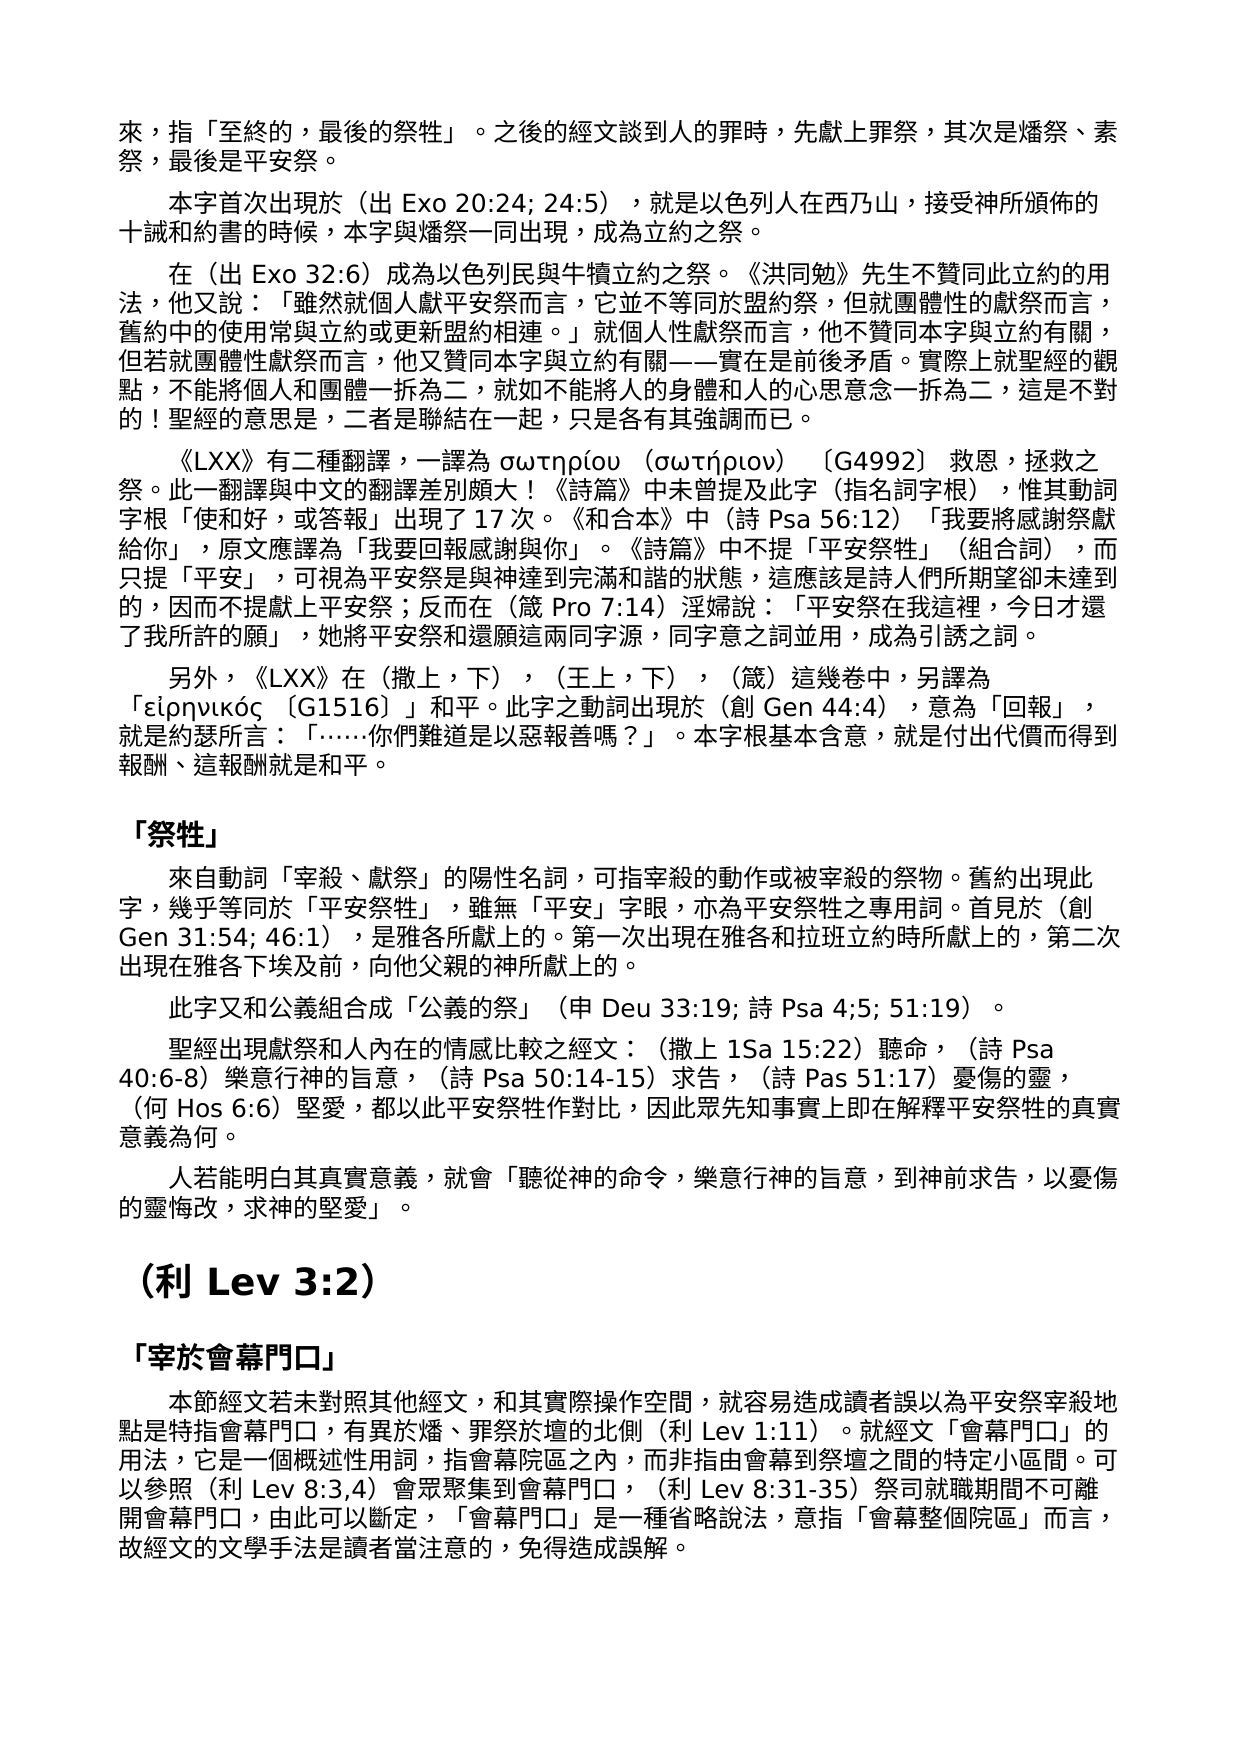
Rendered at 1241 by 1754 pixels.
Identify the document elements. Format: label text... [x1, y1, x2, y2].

text 此字又和公義組合成「公義的祭」（申 Deu 33:19; 詩 Psa 4;5; 51:19）。 [118, 994, 1122, 1023]
text 聖經出現獻祭和人內在的情感比較之經文：（撒上 1Sa 15:22）聽命，（詩 Psa 40:6-8）樂意行神的旨意，（詩 Psa 50:14-15）求告，（詩 Pas 51:17）憂傷的靈，（何 Hos 6:6）堅愛，都以此平安祭牲作對比，因此眾先知事實上即在解釋平安祭牲的真實意義為何。 [118, 1035, 1122, 1152]
text 人若能明白其真實意義，就會「聽從神的命令，樂意行神的旨意，到神前求告，以憂傷的靈悔改，求神的堅愛」。 [118, 1164, 1122, 1223]
text 本字首次出現於（出 Exo 20:24; 24:5），就是以色列人在西乃山，接受神所頒佈的十誡和約書的時候，本字與燔祭一同出現，成為立約之祭。 [118, 189, 1122, 247]
text 《LXX》有二種翻譯，一譯為 σωτηρίου （σωτήριον） 〔G4992〕 救恩，拯救之祭。此一翻譯與中文的翻譯差別頗大！《詩篇》中未曾提及此字（指名詞字根），惟其動詞字根「使和好，或答報」出現了17次。《和合本》中（詩 Psa 56:12）「我要將感謝祭獻給你」，原文應譯為「我要回報感謝與你」。《詩篇》中不提「平安祭牲」（組合詞），而只提「平安」，可視為平安祭是與神達到完滿和諧的狀態，這應該是詩人們所期望卻未達到的，因而不提獻上平安祭；反而在（箴 Pro 7:14）淫婦說：「平安祭在我這裡，今日才還了我所許的願」，她將平安祭和還願這兩同字源，同字意之詞並用，成為引誘之詞。 [118, 447, 1122, 651]
text 來，指「至終的，最後的祭牲」。之後的經文談到人的罪時，先獻上罪祭，其次是燔祭、素祭，最後是平安祭。 [118, 118, 1122, 176]
text 來自動詞「宰殺、獻祭」的陽性名詞，可指宰殺的動作或被宰殺的祭物。舊約出現此字，幾乎等同於「平安祭牲」，雖無「平安」字眼，亦為平安祭牲之專用詞。首見於（創 Gen 31:54; 46:1），是雅各所獻上的。第一次出現在雅各和拉班立約時所獻上的，第二次出現在雅各下埃及前，向他父親的神所獻上的。 [118, 864, 1122, 981]
subtitle 「祭牲」 [118, 818, 1122, 852]
text 在（出 Exo 32:6）成為以色列民與牛犢立約之祭。《洪同勉》先生不贊同此立約的用法，他又說：「雖然就個人獻平安祭而言，它並不等同於盟約祭，但就團體性的獻祭而言，舊約中的使用常與立約或更新盟約相連。」就個人性獻祭而言，他不贊同本字與立約有關，但若就團體性獻祭而言，他又贊同本字與立約有關——實在是前後矛盾。實際上就聖經的觀點，不能將個人和團體一拆為二，就如不能將人的身體和人的心思意念一拆為二，這是不對的！聖經的意思是，二者是聯結在一起，只是各有其強調而已。 [118, 260, 1122, 435]
subtitle （利 Lev 3:2） [118, 1260, 1122, 1304]
text 另外，《LXX》在（撒上，下），（王上，下），（箴）這幾卷中，另譯為「εἰρηνικός 〔G1516〕」和平。此字之動詞出現於（創 Gen 44:4），意為「回報」，就是約瑟所言：「⋯⋯你們難道是以惡報善嗎？」。本字根基本含意，就是付出代價而得到報酬、這報酬就是和平。 [118, 664, 1122, 781]
text 本節經文若未對照其他經文，和其實際操作空間，就容易造成讀者誤以為平安祭宰殺地點是特指會幕門口，有異於燔、罪祭於壇的北側（利 Lev 1:11）。就經文「會幕門口」的用法，它是一個概述性用詞，指會幕院區之內，而非指由會幕到祭壇之間的特定小區間。可以參照（利 Lev 8:3,4）會眾聚集到會幕門口，（利 Lev 8:31-35）祭司就職期間不可離開會幕門口，由此可以斷定，「會幕門口」是一種省略說法，意指「會幕整個院區」而言，故經文的文學手法是讀者當注意的，免得造成誤解。 [118, 1388, 1122, 1563]
subtitle 「宰於會幕門口」 [118, 1342, 1122, 1376]
